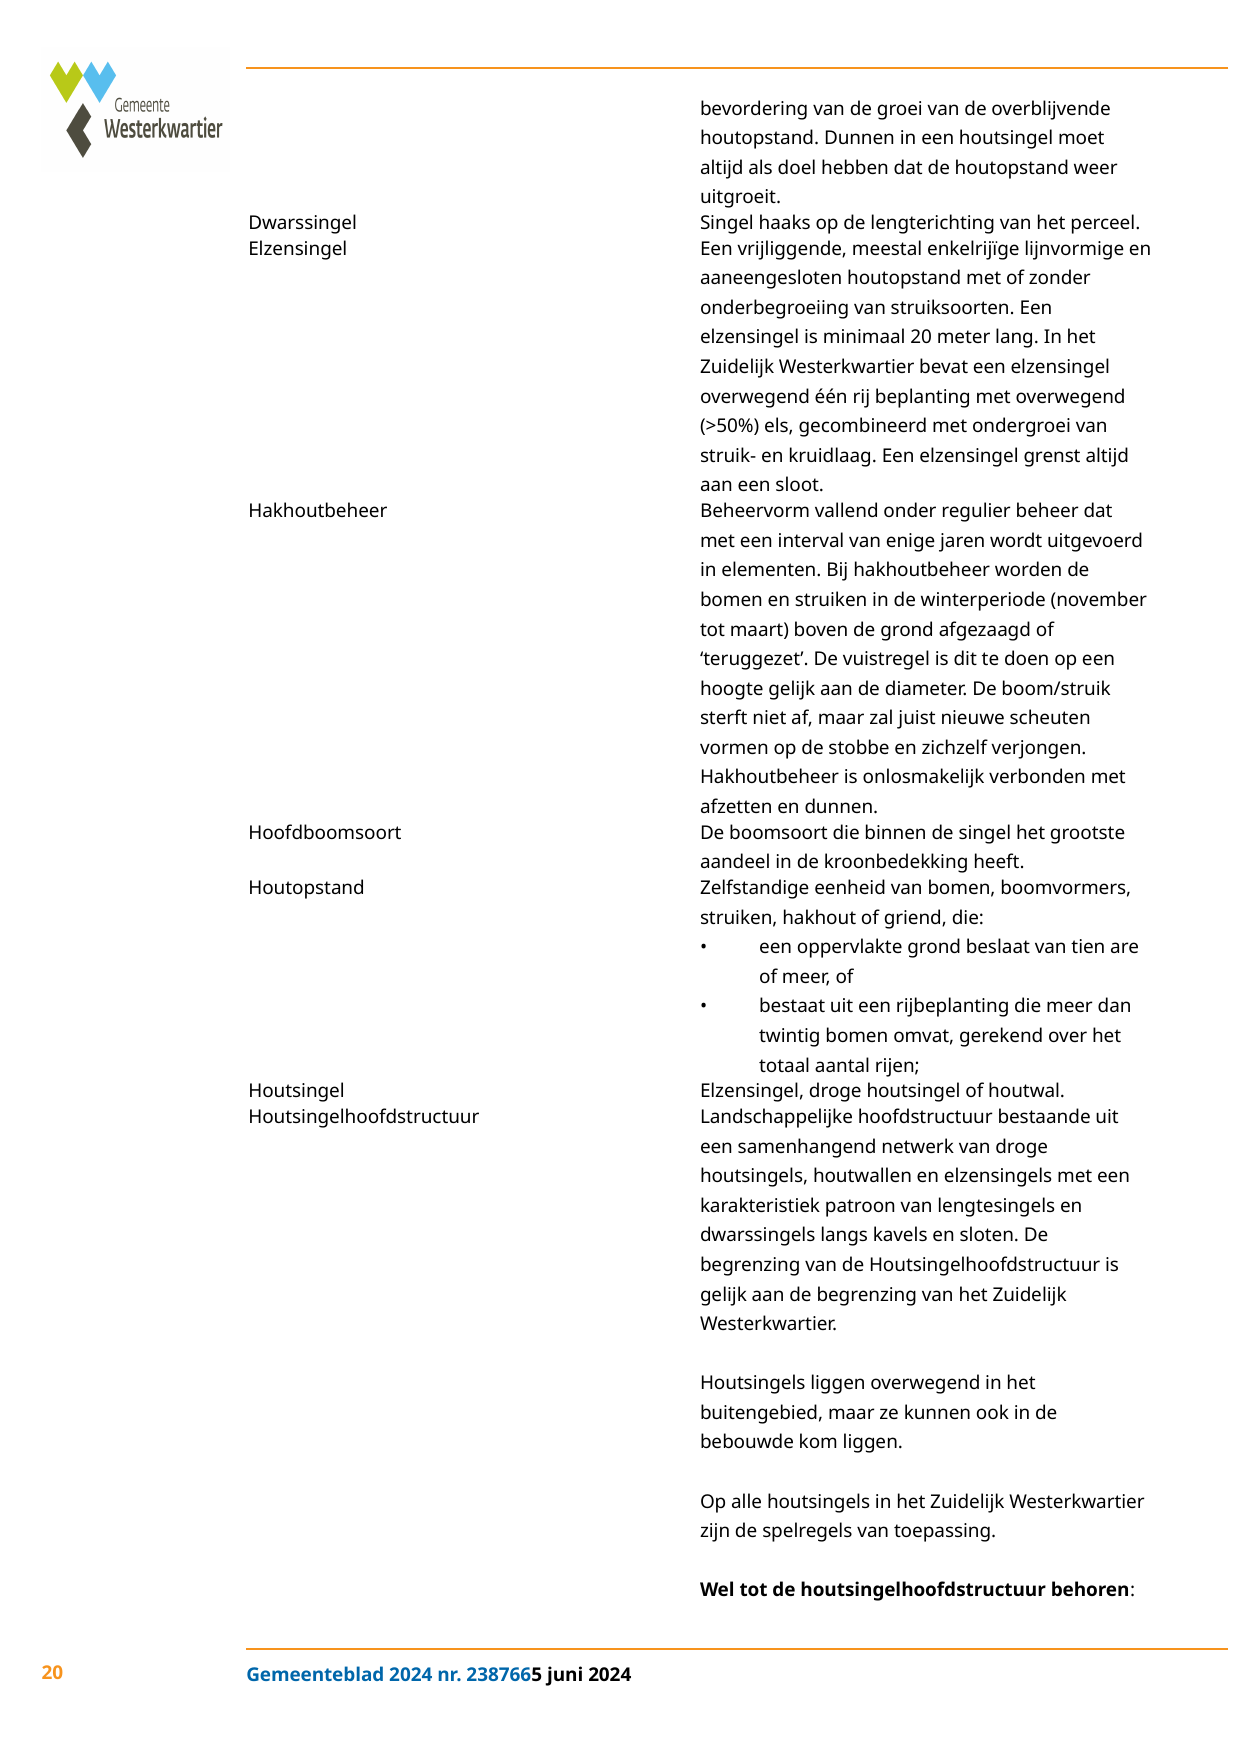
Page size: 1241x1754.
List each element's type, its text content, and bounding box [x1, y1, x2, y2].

table_cell Singel haaks op de lengterichting van het perceel. [700, 209, 1152, 235]
table_cell De boomsoort die binnen de singel het grootste aandeel in de kroonbedekking heeft. [700, 819, 1152, 874]
table_cell Hoofdboomsoort [248, 819, 700, 874]
table_cell Afzetten als een verzorgingsmaatregel ter bevordering van de groei van de overblijvende houtopstand. Dunnen in een houtsingel moet altijd als doel hebben dat de houtopstand weer uitgroeit. [700, 95, 1152, 209]
table_cell Elzensingel [248, 235, 700, 497]
table_cell Elzensingel, droge houtsingel of houtwal. [700, 1078, 1152, 1103]
table_cell Hakhoutbeheer [248, 498, 700, 819]
table_cell Een vrijliggende, meestal enkelrijïge lijnvormige en aaneengesloten houtopstand met of zonder onderbegroeiing van struiksoorten. Een elzensingel is minimaal 20 meter lang. In het Zuidelijk Westerkwartier bevat een elzensingel overwegend één rij beplanting met overwegend (>50%) els, gecombineerd met ondergroei van struik- en kruidlaag. Een elzensingel grenst altijd aan een sloot. [700, 235, 1152, 497]
table_cell Landschappelijke hoofdstructuur bestaande uit een samenhangend netwerk van droge houtsingels, houtwallen en elzensingels met een karakteristiek patroon van lengtesingels en dwarssingels langs kavels en sloten. De begrenzing van de Houtsingelhoofdstructuur is gelijk aan de begrenzing van het Zuidelijk Westerkwartier. Houtsingels liggen overwegend in het buitengebied, maar ze kunnen ook in de bebouwde kom liggen. Op alle houtsingels in het Zuidelijk Westerkwartier zijn de spelregels van toepassing. Wel tot de houtsingelhoofdstructuur behoren: Delen van houtsingels en onderbroken singelstructuren worden ook nog als singel beschouwd. Verder wordt een houtsingel die doorloopt in erfbeplanting in zijn geheel als houtsingel aangemerkt. Niet tot de houtsingelhoofdstructuur behoren: houtopstanden op erven of in tuinen; fruitbomen en windschermen om boomgaarden; naaldbomen, kennelijk bedoeld om te dienen als kerstbomen, indien niet ouder dan twintig jaar; kweekgoed; uit populieren of wilgen bestaande: wegbeplantingen; uit populieren, wilgen, essen of elzen bestaande beplantingen die kennelijk zijn bedoeld voor de productie van houtige biomassa, indien zij: ten minste eens per tien jaar worden geoogst; bestaan uit minstens tienduizend stoven per hectare per beplantingseenheid, zijnde een aaneengesloten beplanting die niet wordt doorsneden door onbeplante stroken breder dan twee meter, en zijn aangelegd na 1 januari 2013. [700, 1103, 1152, 1602]
table_cell Dwarssingel [248, 209, 700, 235]
table_cell Beheervorm vallend onder regulier beheer dat met een interval van enige jaren wordt uitgevoerd in elementen. Bij hakhoutbeheer worden de bomen en struiken in de winterperiode (november tot maart) boven de grond afgezaagd of ‘teruggezet’. De vuistregel is dit te doen op een hoogte gelijk aan de diameter. De boom/struik sterft niet af, maar zal juist nieuwe scheuten vormen op de stobbe en zichzelf verjongen. Hakhoutbeheer is onlosmakelijk verbonden met afzetten en dunnen. [700, 498, 1152, 819]
table_cell Zelfstandige eenheid van bomen, boomvormers, struiken, hakhout of griend, die: een oppervlakte grond beslaat van tien are of meer, of bestaat uit een rijbeplanting die meer dan twintig bomen omvat, gerekend over het totaal aantal rijen; [700, 874, 1152, 1077]
table_cell Houtopstand [248, 874, 700, 1077]
table_cell Houtsingel [248, 1078, 700, 1103]
table_cell Dunnen [248, 95, 700, 209]
table_cell Houtsingelhoofdstructuur [248, 1103, 700, 1602]
picture [41, 47, 231, 172]
